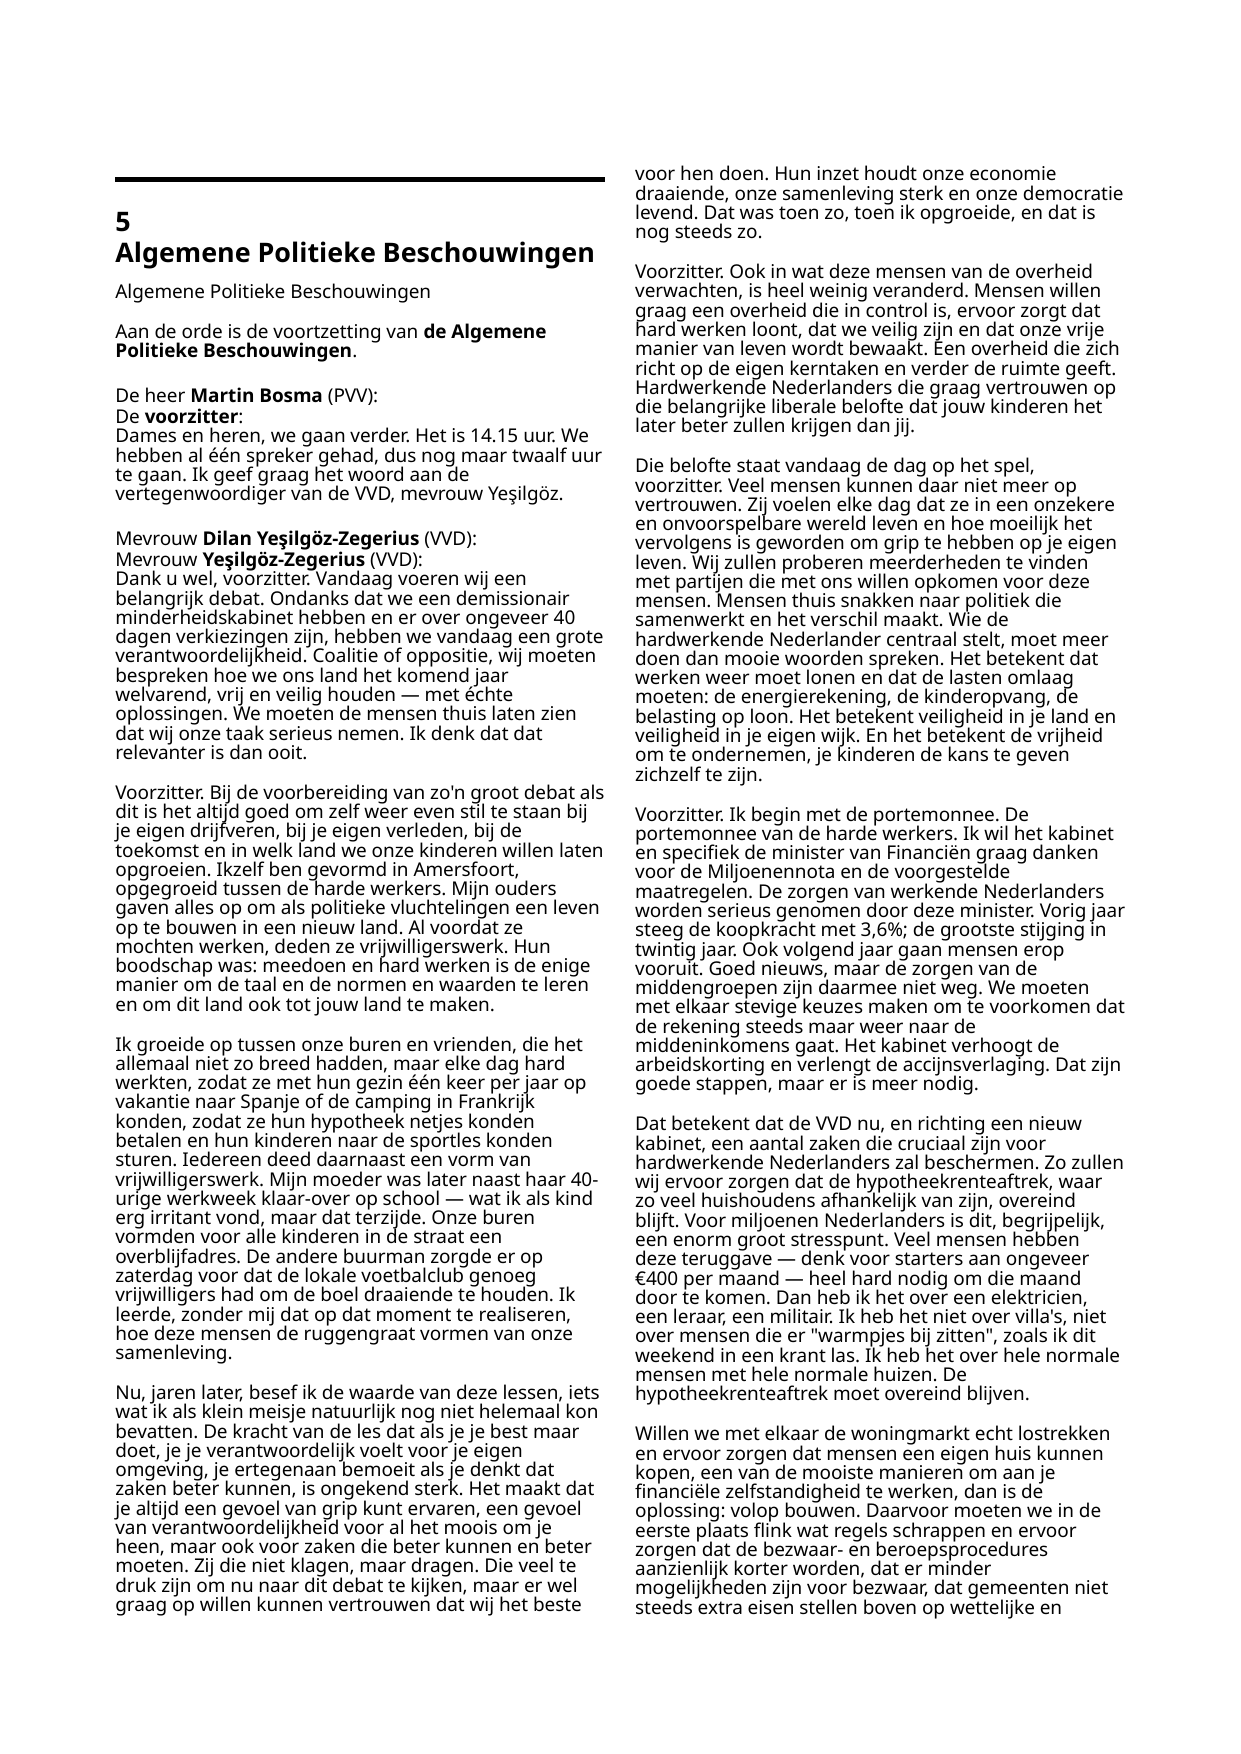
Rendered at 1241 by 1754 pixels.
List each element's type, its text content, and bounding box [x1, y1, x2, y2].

text Voorzitter. Ik begin met de portemonnee. De portemonnee van de harde werkers. Ik wil het kabinet en specifiek de minister van Financiën graag danken voor de Miljoenennota en de voorgestelde maatregelen. De zorgen van werkende Nederlanders worden serieus genomen door deze minister. Vorig jaar steeg de koopkracht met 3,6%; de grootste stijging in twintig jaar. Ook volgend jaar gaan mensen erop vooruit. Goed nieuws, maar de zorgen van de middengroepen zijn daarmee niet weg. We moeten met elkaar stevige keuzes maken om te voorkomen dat de rekening steeds maar weer naar de middeninkomens gaat. Het kabinet verhoogt de arbeidskorting en verlengt de accijnsverlaging. Dat zijn goede stappen, maar er is meer nodig. [635, 806, 1125, 1095]
text Willen we met elkaar de woningmarkt echt lostrekken en ervoor zorgen dat mensen een eigen huis kunnen kopen, een van de mooiste manieren om aan je financiële zelfstandigheid te werken, dan is de oplossing: volop bouwen. Daarvoor moeten we in de eerste plaats flink wat regels schrappen en ervoor zorgen dat de bezwaar- en beroepsprocedures aanzienlijk korter worden, dat er minder mogelijkheden zijn voor bezwaar, dat gemeenten niet steeds extra eisen stellen boven op wettelijke en [635, 1425, 1125, 1618]
text voor hen doen. Hun inzet houdt onze economie draaiende, onze samenleving sterk en onze democratie levend. Dat was toen zo, toen ik opgroeide, en dat is nog steeds zo. [635, 165, 1125, 242]
text Nu, jaren later, besef ik de waarde van deze lessen, iets wat ik als klein meisje natuurlijk nog niet helemaal kon bevatten. De kracht van de les dat als je je best maar doet, je je verantwoordelijk voelt voor je eigen omgeving, je ertegenaan bemoeit als je denkt dat zaken beter kunnen, is ongekend sterk. Het maakt dat je altijd een gevoel van grip kunt ervaren, een gevoel van verantwoordelijkheid voor al het moois om je heen, maar ook voor zaken die beter kunnen en beter moeten. Zij die niet klagen, maar dragen. Die veel te druk zijn om nu naar dit debat te kijken, maar er wel graag op willen kunnen vertrouwen dat wij het beste [115, 1384, 605, 1615]
text Dat betekent dat de VVD nu, en richting een nieuw kabinet, een aantal zaken die cruciaal zijn voor hardwerkende Nederlanders zal beschermen. Zo zullen wij ervoor zorgen dat de hypotheekrenteaftrek, waar zo veel huishoudens afhankelijk van zijn, overeind blijft. Voor miljoenen Nederlanders is dit, begrijpelijk, een enorm groot stresspunt. Veel mensen hebben deze teruggave — denk voor starters aan ongeveer €400 per maand — heel hard nodig om die maand door te komen. Dan heb ik het over een elektricien, een leraar, een militair. Ik heb het niet over villa's, niet over mensen die er "warmpjes bij zitten", zoals ik dit weekend in een krant las. Ik heb het over hele normale mensen met hele normale huizen. De hypotheekrenteaftrek moet overeind blijven. [635, 1115, 1125, 1404]
text Voorzitter. Bij de voorbereiding van zo'n groot debat als dit is het altijd goed om zelf weer even stil te staan bij je eigen drijfveren, bij je eigen verleden, bij de toekomst en in welk land we onze kinderen willen laten opgroeien. Ikzelf ben gevormd in Amersfoort, opgegroeid tussen de harde werkers. Mijn ouders gaven alles op om als politieke vluchtelingen een leven op te bouwen in een nieuw land. Al voordat ze mochten werken, deden ze vrijwilligerswerk. Hun boodschap was: meedoen en hard werken is de enige manier om de taal en de normen en waarden te leren en om dit land ook tot jouw land te maken. [115, 784, 605, 1015]
text Dank u wel, voorzitter. Vandaag voeren wij een belangrijk debat. Ondanks dat we een demissionair minderheidskabinet hebben en er over ongeveer 40 dagen verkiezingen zijn, hebben we vandaag een grote verantwoordelijkheid. Coalitie of oppositie, wij moeten bespreken hoe we ons land het komend jaar welvarend, vrij en veilig houden — met échte oplossingen. We moeten de mensen thuis laten zien dat wij onze taak serieus nemen. Ik denk dat dat relevanter is dan ooit. [115, 570, 605, 763]
text Die belofte staat vandaag de dag op het spel, voorzitter. Veel mensen kunnen daar niet meer op vertrouwen. Zij voelen elke dag dat ze in een onzekere en onvoorspelbare wereld leven en hoe moeilijk het vervolgens is geworden om grip te hebben op je eigen leven. Wij zullen proberen meerderheden te vinden met partijen die met ons willen opkomen voor deze mensen. Mensen thuis snakken naar politiek die samenwerkt en het verschil maakt. Wie de hardwerkende Nederlander centraal stelt, moet meer doen dan mooie woorden spreken. Het betekent dat werken weer moet lonen en dat de lasten omlaag moeten: de energierekening, de kinderopvang, de belasting op loon. Het betekent veiligheid in je land en veiligheid in je eigen wijk. En het betekent de vrijheid om te ondernemen, je kinderen de kans te geven zichzelf te zijn. [635, 457, 1125, 785]
text Mevrouw Yeşilgöz-Zegerius (VVD): [115, 551, 605, 570]
text Algemene Politieke Beschouwingen [115, 283, 605, 302]
text De voorzitter: [115, 408, 605, 427]
text Voorzitter. Ook in wat deze mensen van de overheid verwachten, is heel weinig veranderd. Mensen willen graag een overheid die in control is, ervoor zorgt dat hard werken loont, dat we veilig zijn en dat onze vrije manier van leven wordt bewaakt. Een overheid die zich richt op de eigen kerntaken en verder de ruimte geeft. Hardwerkende Nederlanders die graag vertrouwen op die belangrijke liberale belofte dat jouw kinderen het later beter zullen krijgen dan jij. [635, 263, 1125, 437]
text Dames en heren, we gaan verder. Het is 14.15 uur. We hebben al één spreker gehad, dus nog maar twaalf uur te gaan. Ik geef graag het woord aan de vertegenwoordiger van de VVD, mevrouw Yeşilgöz. [115, 427, 605, 504]
text Algemene Politieke Beschouwingen [115, 239, 605, 283]
text Mevrouw Dilan Yeşilgöz-Zegerius (VVD): [115, 525, 605, 551]
text 5 [115, 203, 605, 239]
text De heer Martin Bosma (PVV): [115, 382, 605, 408]
text Aan de orde is de voortzetting van de Algemene Politieke Beschouwingen. [115, 323, 605, 362]
text Ik groeide op tussen onze buren en vrienden, die het allemaal niet zo breed hadden, maar elke dag hard werkten, zodat ze met hun gezin één keer per jaar op vakantie naar Spanje of de camping in Frankrijk konden, zodat ze hun hypotheek netjes konden betalen en hun kinderen naar de sportles konden sturen. Iedereen deed daarnaast een vorm van vrijwilligerswerk. Mijn moeder was later naast haar 40-urige werkweek klaar-over op school — wat ik als kind erg irritant vond, maar dat terzijde. Onze buren vormden voor alle kinderen in de straat een overblijfadres. De andere buurman zorgde er op zaterdag voor dat de lokale voetbalclub genoeg vrijwilligers had om de boel draaiende te houden. Ik leerde, zonder mij dat op dat moment te realiseren, hoe deze mensen de ruggengraat vormen van onze samenleving. [115, 1036, 605, 1363]
